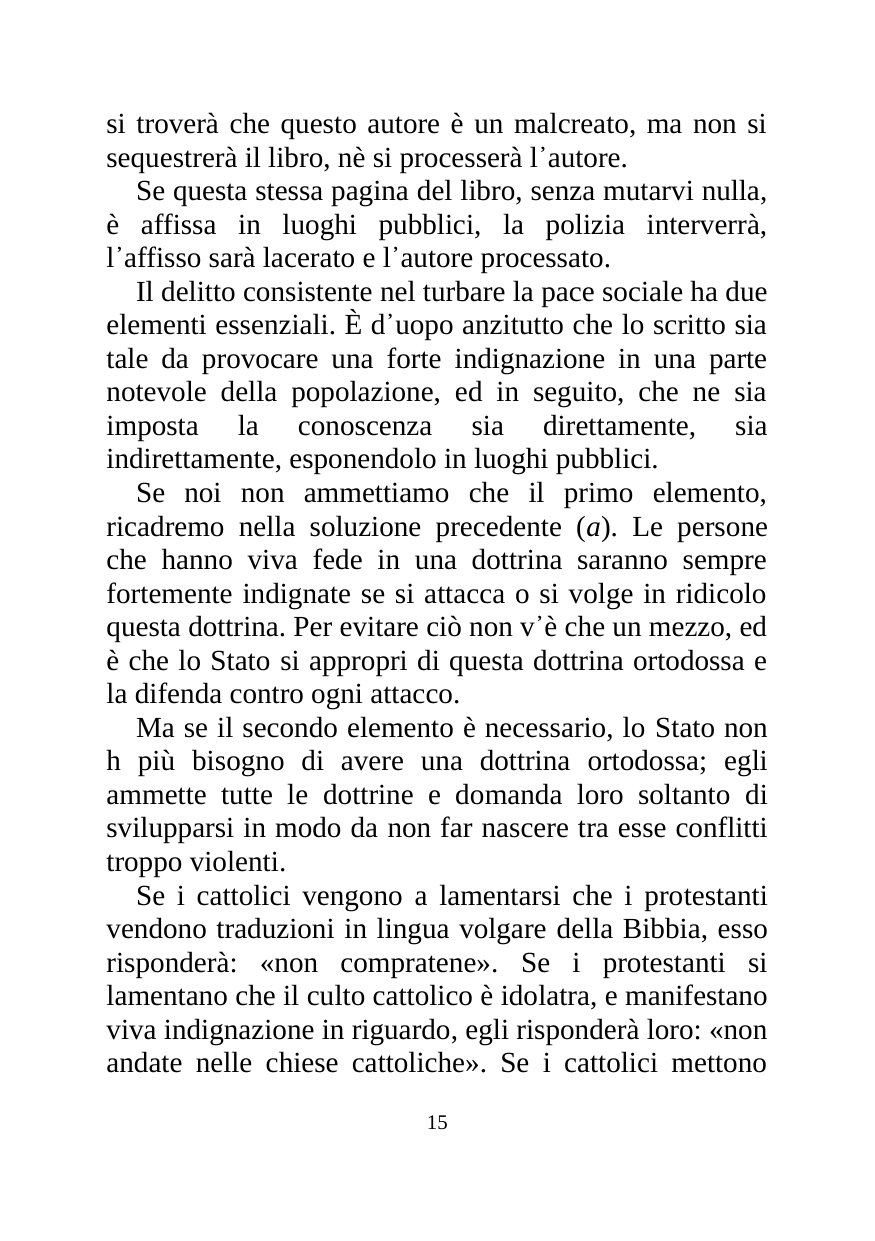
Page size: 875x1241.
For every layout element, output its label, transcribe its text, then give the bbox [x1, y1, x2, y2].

text Il delitto consistente nel turbare la pace sociale ha due elementi essenziali. È d᾽uopo anzitutto che lo scritto sia tale da provocare una forte indignazione in una parte notevole della popolazione, ed in seguito, che ne sia imposta la conoscenza sia direttamente, sia indirettamente, esponendolo in luoghi pubblici. [106, 274, 768, 475]
text Se i cattolici vengono a lamentarsi che i protestanti vendono traduzioni in lingua volgare della Bibbia, esso risponderà: «non compratene». Se i protestanti si lamentano che il culto cattolico è idolatra, e manifestano viva indignazione in riguardo, egli risponderà loro: «non andate nelle chiese cattoliche». Se i cattolici mettono [106, 878, 768, 1079]
text Ma se il secondo elemento è necessario, lo Stato non h più bisogno di avere una dottrina ortodossa; egli ammette tutte le dottrine e domanda loro soltanto di svilupparsi in modo da non far nascere tra esse conflitti troppo violenti. [106, 710, 768, 878]
text si troverà che questo autore è un malcreato, ma non si sequestrerà il libro, nè si processerà l᾽autore. [106, 106, 768, 173]
text Se noi non ammettiamo che il primo elemento, ricadremo nella soluzione precedente (a). Le persone che hanno viva fede in una dottrina saranno sempre fortemente indignate se si attacca o si volge in ridicolo questa dottrina. Per evitare ciò non v᾽è che un mezzo, ed è che lo Stato si appropri di questa dottrina ortodossa e la difenda contro ogni attacco. [106, 475, 768, 710]
text Se questa stessa pagina del libro, senza mutarvi nulla, è affissa in luoghi pubblici, la polizia interverrà, l᾽affisso sarà lacerato e l᾽autore processato. [106, 173, 768, 274]
